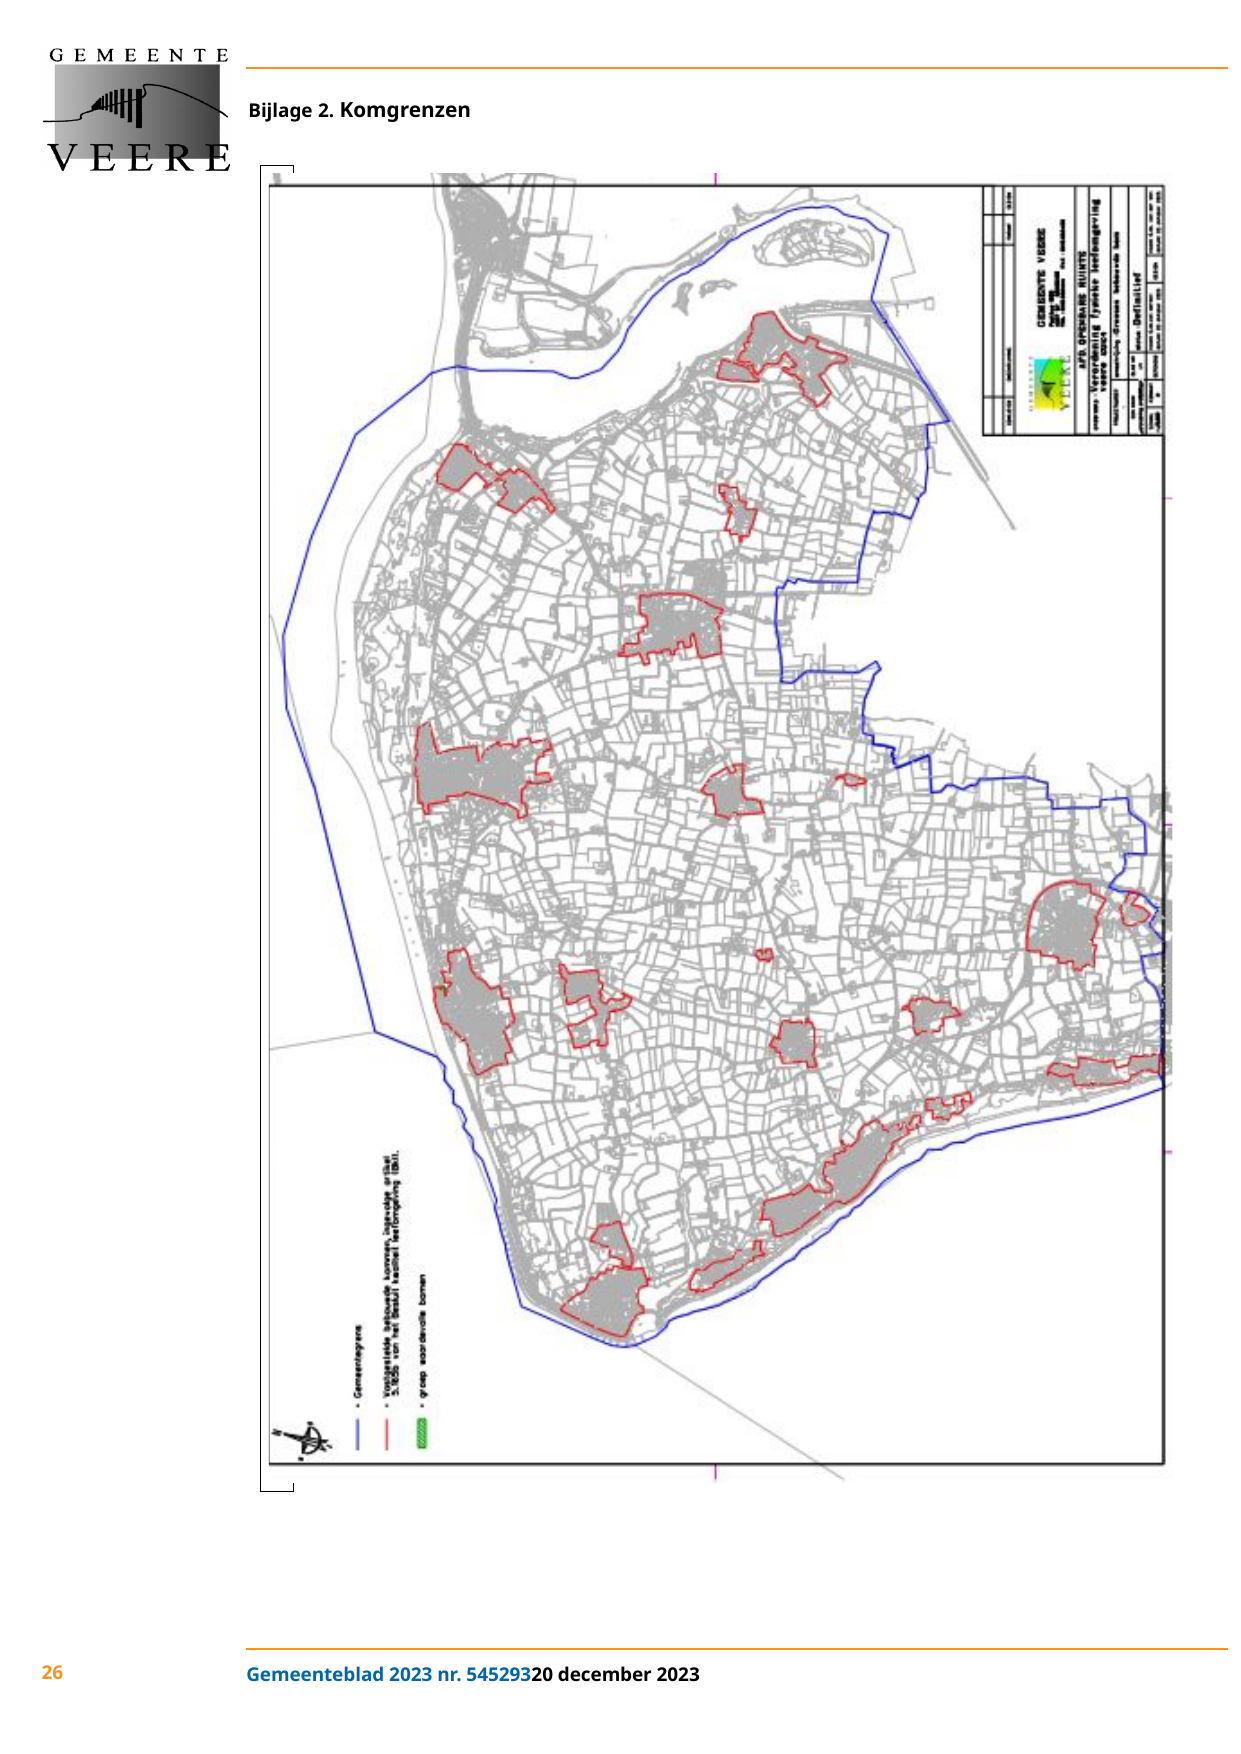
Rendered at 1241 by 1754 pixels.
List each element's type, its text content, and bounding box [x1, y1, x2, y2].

picture [268, 173, 1173, 1483]
text Bijlage 2. Komgrenzen [248, 95, 1152, 123]
picture [41, 47, 231, 172]
